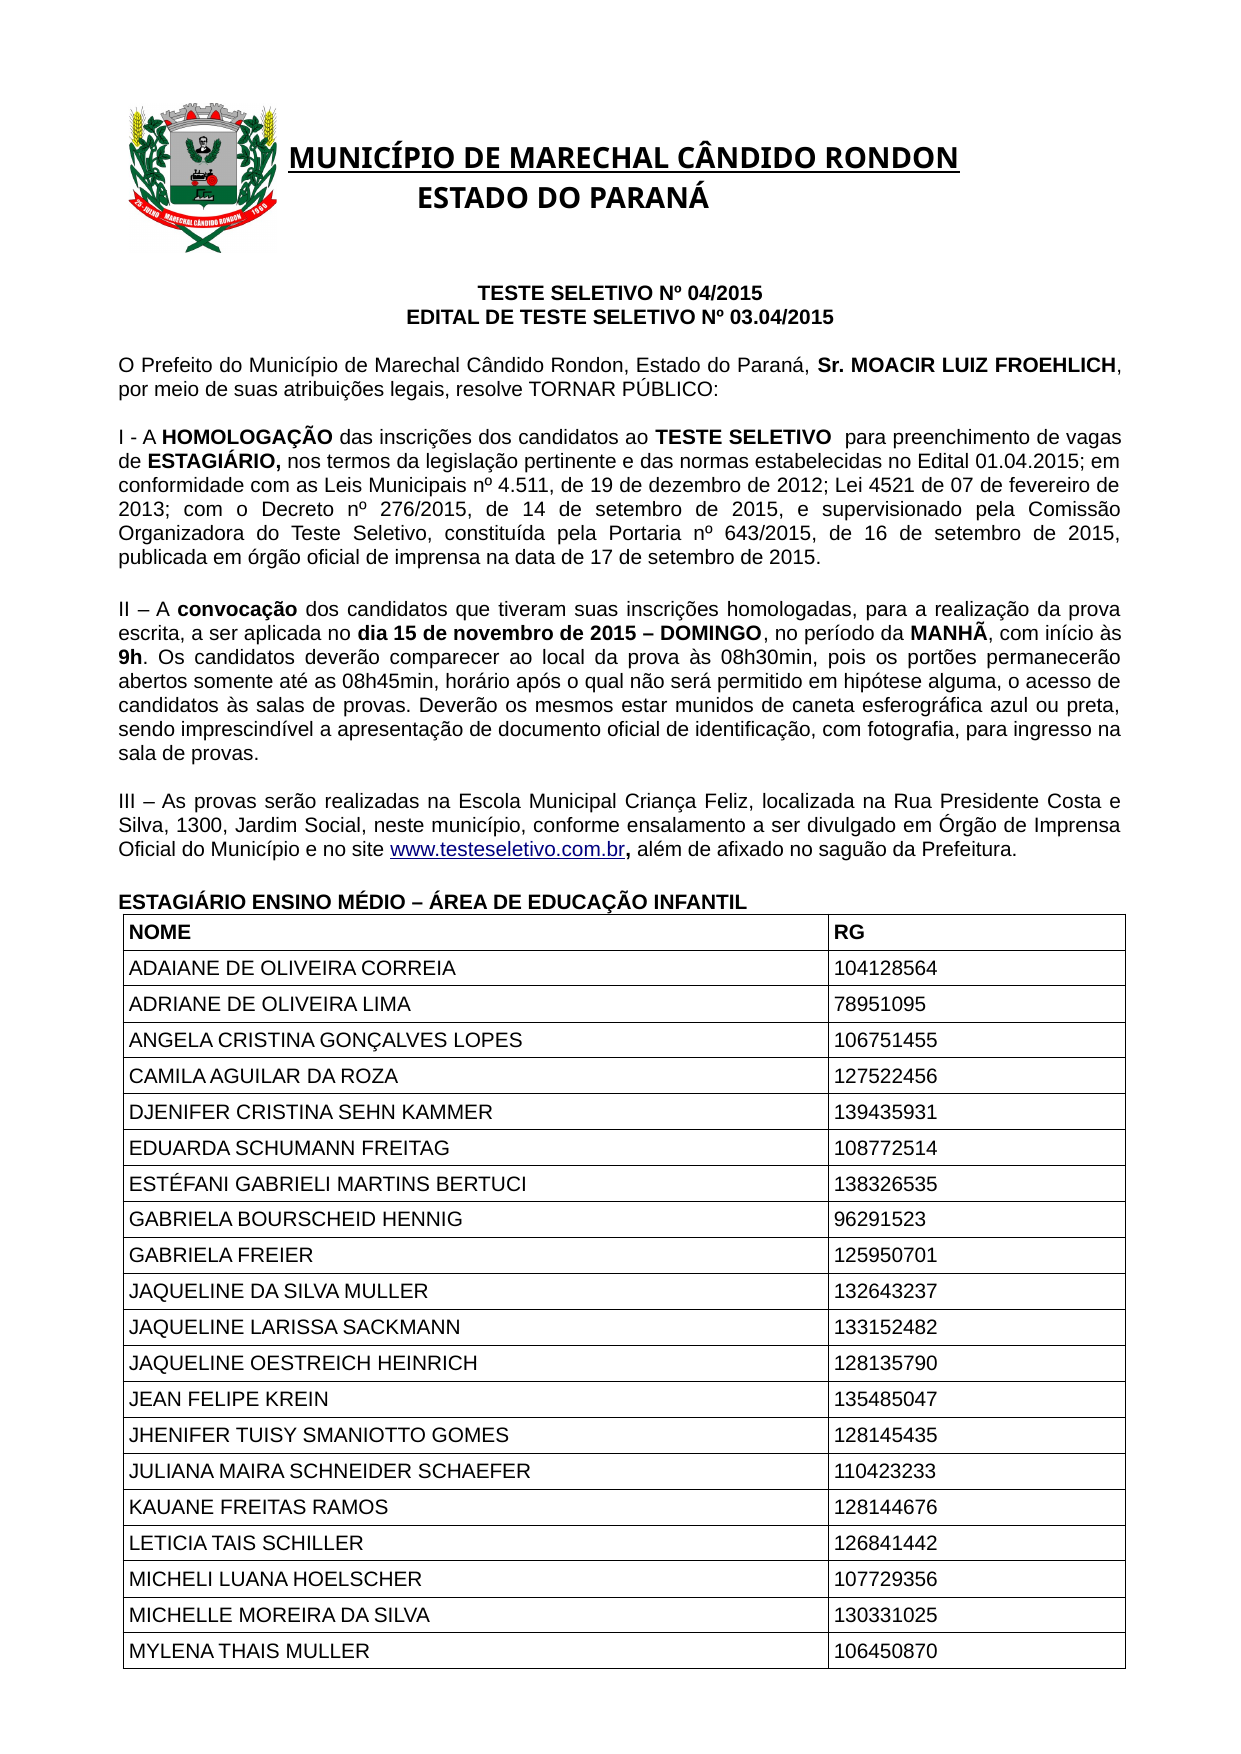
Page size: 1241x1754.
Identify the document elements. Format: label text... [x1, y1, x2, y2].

table_header NOME [124, 915, 828, 949]
table_cell 138326535 [829, 1166, 1125, 1201]
table_cell 132643237 [829, 1274, 1125, 1309]
table_cell ADAIANE DE OLIVEIRA CORREIA [124, 951, 828, 985]
table_cell 128145435 [829, 1418, 1125, 1453]
table_cell LETICIA TAIS SCHILLER [124, 1526, 828, 1560]
table_cell MYLENA THAIS MULLER [124, 1633, 828, 1668]
table_cell JAQUELINE OESTREICH HEINRICH [124, 1346, 828, 1381]
table_cell 106450870 [829, 1633, 1125, 1668]
text ESTAGIÁRIO ENSINO MÉDIO – ÁREA DE EDUCAÇÃO INFANTIL [118, 889, 1122, 913]
table_cell ADRIANE DE OLIVEIRA LIMA [124, 986, 828, 1021]
table_cell KAUANE FREITAS RAMOS [124, 1490, 828, 1524]
table_cell GABRIELA BOURSCHEID HENNIG [124, 1202, 828, 1237]
table_cell JHENIFER TUISY SMANIOTTO GOMES [124, 1418, 828, 1453]
table_cell 107729356 [829, 1561, 1125, 1596]
table_cell 126841442 [829, 1526, 1125, 1560]
table_cell ANGELA CRISTINA GONÇALVES LOPES [124, 1023, 828, 1057]
table_cell JEAN FELIPE KREIN [124, 1382, 828, 1417]
table_cell JAQUELINE DA SILVA MULLER [124, 1274, 828, 1309]
text O Prefeito do Município de Marechal Cândido Rondon, Estado do Paraná, Sr. MOACIR LUIZ FROEHLICH, por meio de suas atribuições legais, resolve TORNAR PÚBLICO: [118, 353, 1122, 401]
table_cell JAQUELINE LARISSA SACKMANN [124, 1310, 828, 1345]
text I - A HOMOLOGAÇÃO das inscrições dos candidatos ao TESTE SELETIVO para preenchimento de vagas de ESTAGIÁRIO, nos termos da legislação pertinente e das normas estabelecidas no Edital 01.04.2015; em conformidade com as Leis Municipais nº 4.511, de 19 de dezembro de 2012; Lei 4521 de 07 de fevereiro de 2013; com o Decreto nº 276/2015, de 14 de setembro de 2015, e supervisionado pela Comissão Organizadora do Teste Seletivo, constituída pela Portaria nº 643/2015, de 16 de setembro de 2015, publicada em órgão oficial de imprensa na data de 17 de setembro de 2015. [118, 425, 1122, 568]
table_cell 106751455 [829, 1023, 1125, 1057]
table_cell 110423233 [829, 1454, 1125, 1488]
text EDITAL DE TESTE SELETIVO Nº 03.04/2015 [118, 305, 1122, 329]
table_cell 128144676 [829, 1490, 1125, 1524]
table_cell 127522456 [829, 1058, 1125, 1093]
table_cell MICHELI LUANA HOELSCHER [124, 1561, 828, 1596]
table_cell JULIANA MAIRA SCHNEIDER SCHAEFER [124, 1454, 828, 1488]
text III – As provas serão realizadas na Escola Municipal Criança Feliz, localizada na Rua Presidente Costa e Silva, 1300, Jardim Social, neste município, conforme ensalamento a ser divulgado em Órgão de Imprensa Oficial do Município e no site www.testeseletivo.com.br, além de afixado no saguão da Prefeitura. [118, 789, 1122, 861]
table_cell 125950701 [829, 1238, 1125, 1273]
table_cell EDUARDA SCHUMANN FREITAG [124, 1130, 828, 1165]
table_cell 78951095 [829, 986, 1125, 1021]
table_cell MICHELLE MOREIRA DA SILVA [124, 1598, 828, 1632]
table_cell 130331025 [829, 1598, 1125, 1632]
table_cell 135485047 [829, 1382, 1125, 1417]
table_cell 104128564 [829, 951, 1125, 985]
table_cell DJENIFER CRISTINA SEHN KAMMER [124, 1094, 828, 1129]
table_cell CAMILA AGUILAR DA ROZA [124, 1058, 828, 1093]
text II – A convocação dos candidatos que tiveram suas inscrições homologadas, para a realização da prova escrita, a ser aplicada no dia 15 de novembro de 2015 – DOMINGO, no período da MANHÃ, com início às 9h. Os candidatos deverão comparecer ao local da prova às 08h30min, pois os portões permanecerão abertos somente até as 08h45min, horário após o qual não será permitido em hipótese alguma, o acesso de candidatos às salas de provas. Deverão os mesmos estar munidos de caneta esferográfica azul ou preta, sendo imprescindível a apresentação de documento oficial de identificação, com fotografia, para ingresso na sala de provas. [118, 597, 1122, 765]
table_cell GABRIELA FREIER [124, 1238, 828, 1273]
table_cell 139435931 [829, 1094, 1125, 1129]
table_cell 133152482 [829, 1310, 1125, 1345]
text TESTE SELETIVO Nº 04/2015 [118, 281, 1122, 305]
table_cell 96291523 [829, 1202, 1125, 1237]
table_header RG [829, 915, 1125, 949]
table_cell 128135790 [829, 1346, 1125, 1381]
table_cell 108772514 [829, 1130, 1125, 1165]
table_cell ESTÉFANI GABRIELI MARTINS BERTUCI [124, 1166, 828, 1201]
